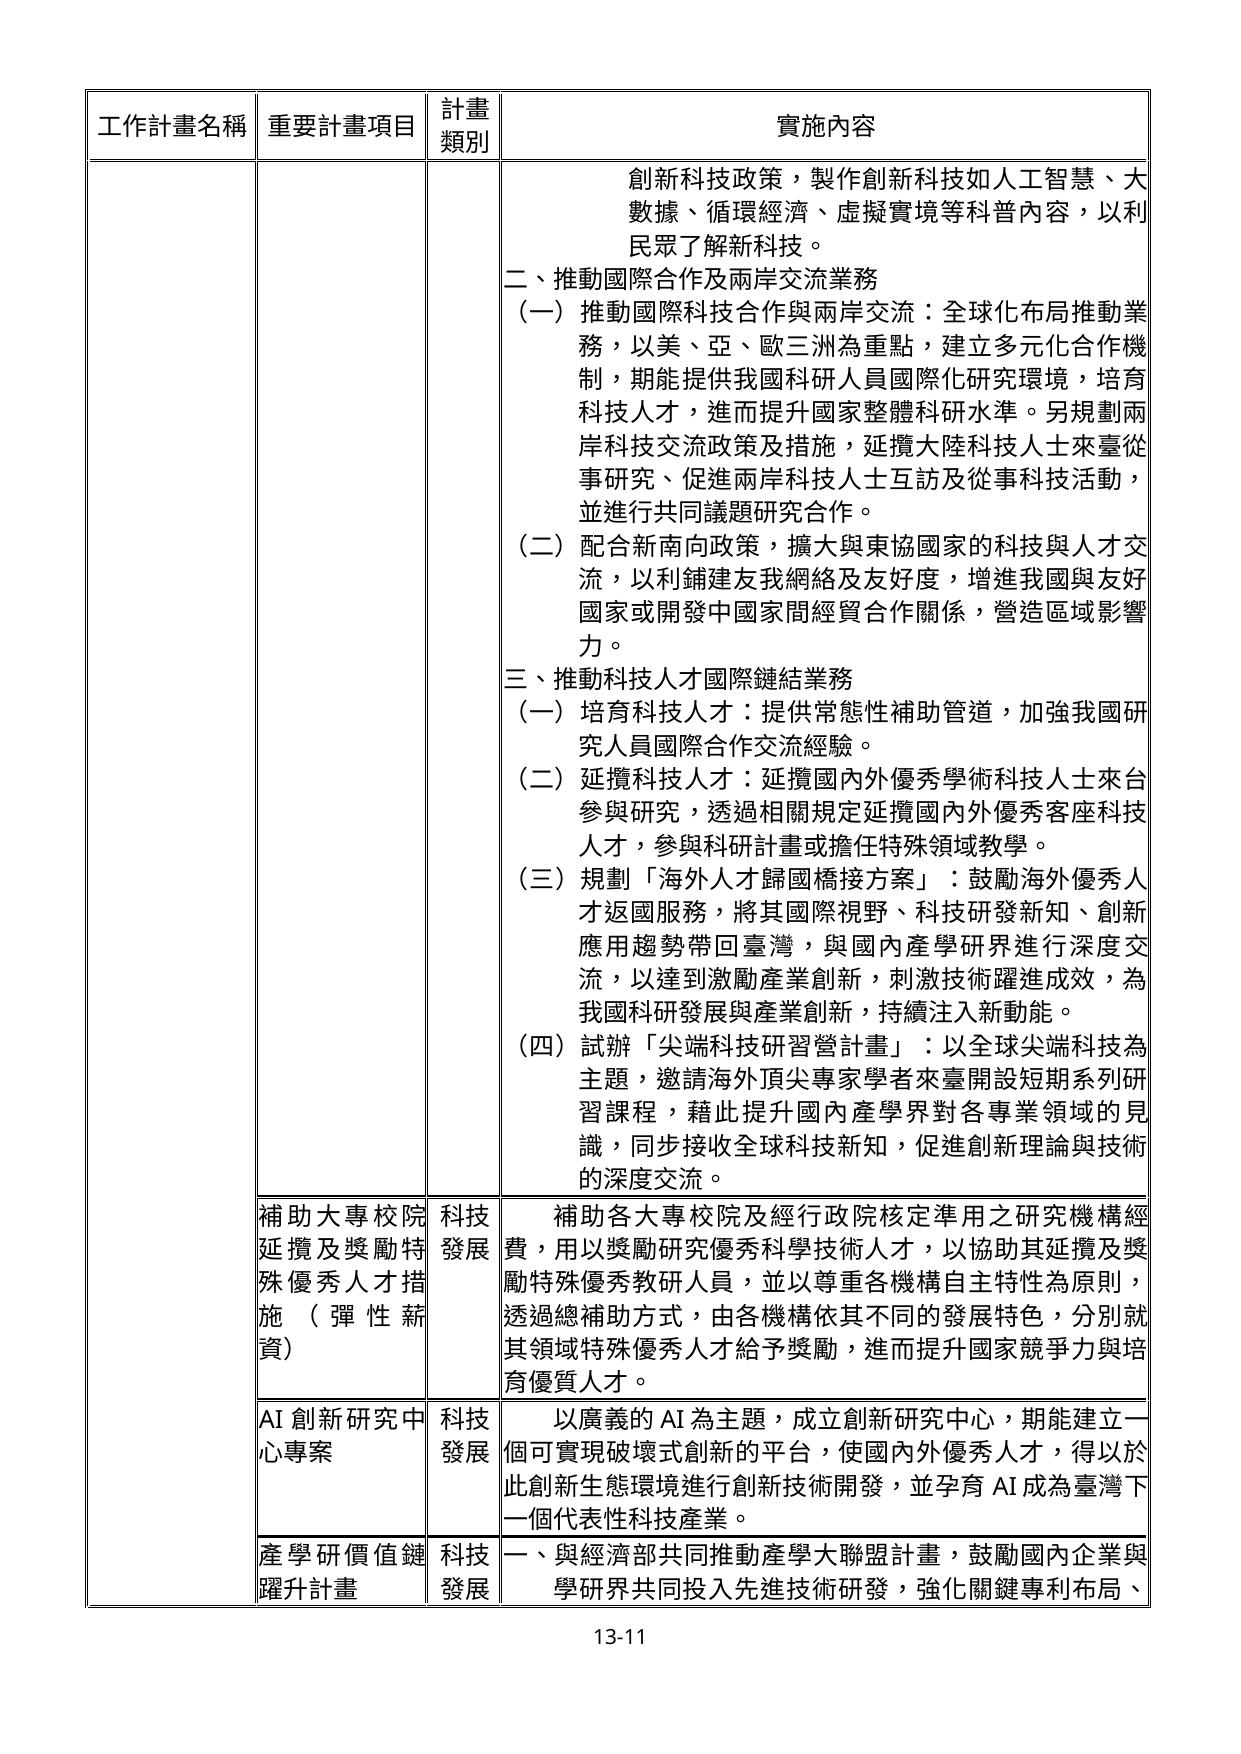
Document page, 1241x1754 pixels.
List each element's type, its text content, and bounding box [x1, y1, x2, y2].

table_header 計畫類別 [427, 92, 501, 158]
table_header 工作計畫名稱 [88, 92, 256, 158]
table_header 重要計畫項目 [256, 92, 427, 158]
table_cell [88, 159, 256, 1605]
table_cell [428, 162, 499, 1195]
table_cell 補助大專校院延攬及獎勵特殊優秀人才措施（彈性薪資） [258, 1199, 425, 1398]
table_header 實施內容 [501, 92, 1148, 158]
table_cell 產學研價值鏈躍升計畫 [256, 1538, 427, 1605]
table_cell 創新科技政策，製作創新科技如人工智慧、大數據、循環經濟、虛擬實境等科普內容，以利民眾了解新科技。 二、推動國際合作及兩岸交流業務 （一）推動國際科技合作與兩岸交流：全球化布局推動業務，以美、亞、歐三洲為重點，建立多元化合作機制，期能提供我國科研人員國際化研究環境，培育科技人才，進而提升國家整體科研水準。另規劃兩岸科技交流政策及措施，延攬大陸科技人士來臺從事研究、促進兩岸科技人士互訪及從事科技活動，並進行共同議題研究合作。 （二）配合新南向政策，擴大與東協國家的科技與人才交流，以利鋪建友我網絡及友好度，增進我國與友好國家或開發中國家間經貿合作關係，營造區域影響力。 三、推動科技人才國際鏈結業務 （一）培育科技人才：提供常態性補助管道，加強我國研究人員國際合作交流經驗。 （二）延攬科技人才：延攬國內外優秀學術科技人士來台參與研究，透過相關規定延攬國內外優秀客座科技人才，參與科研計畫或擔任特殊領域教學。 （三）規劃「海外人才歸國橋接方案」：鼓勵海外優秀人才返國服務，將其國際視野、科技研發新知、創新應用趨勢帶回臺灣，與國內產學研界進行深度交流，以達到激勵產業創新，刺激技術躍進成效，為我國科研發展與產業創新，持續注入新動能。 （四）試辦「尖端科技研習營計畫」：以全球尖端科技為主題，邀請海外頂尖專家學者來臺開設短期系列研習課程，藉此提升國內產學界對各專業領域的見識，同步接收全球科技新知，促進創新理論與技術的深度交流。 [502, 159, 1148, 1195]
table_cell [258, 162, 425, 1195]
table_cell 補助各大專校院及經行政院核定準用之研究機構經費，用以獎勵研究優秀科學技術人才，以協助其延攬及獎勵特殊優秀教研人員，並以尊重各機構自主特性為原則，透過總補助方式，由各機構依其不同的發展特色，分別就其領域特殊優秀人才給予獎勵，進而提升國家競爭力與培育優質人才。 [502, 1195, 1148, 1398]
table_cell 科技發展 [428, 1402, 499, 1535]
table_cell AI創新研究中心專案 [258, 1402, 425, 1535]
table_cell 一、與經濟部共同推動產學大聯盟計畫，鼓勵國內企業與學研界共同投入先進技術研發，強化關鍵專利布局、 [501, 1535, 1148, 1605]
table_cell 科技發展 [427, 1538, 501, 1605]
table_cell 科技發展 [428, 1199, 499, 1398]
table_cell 以廣義的AI為主題，成立創新研究中心，期能建立一個可實現破壞式創新的平台，使國內外優秀人才，得以於此創新生態環境進行創新技術開發，並孕育AI成為臺灣下一個代表性科技產業。 [502, 1398, 1148, 1535]
